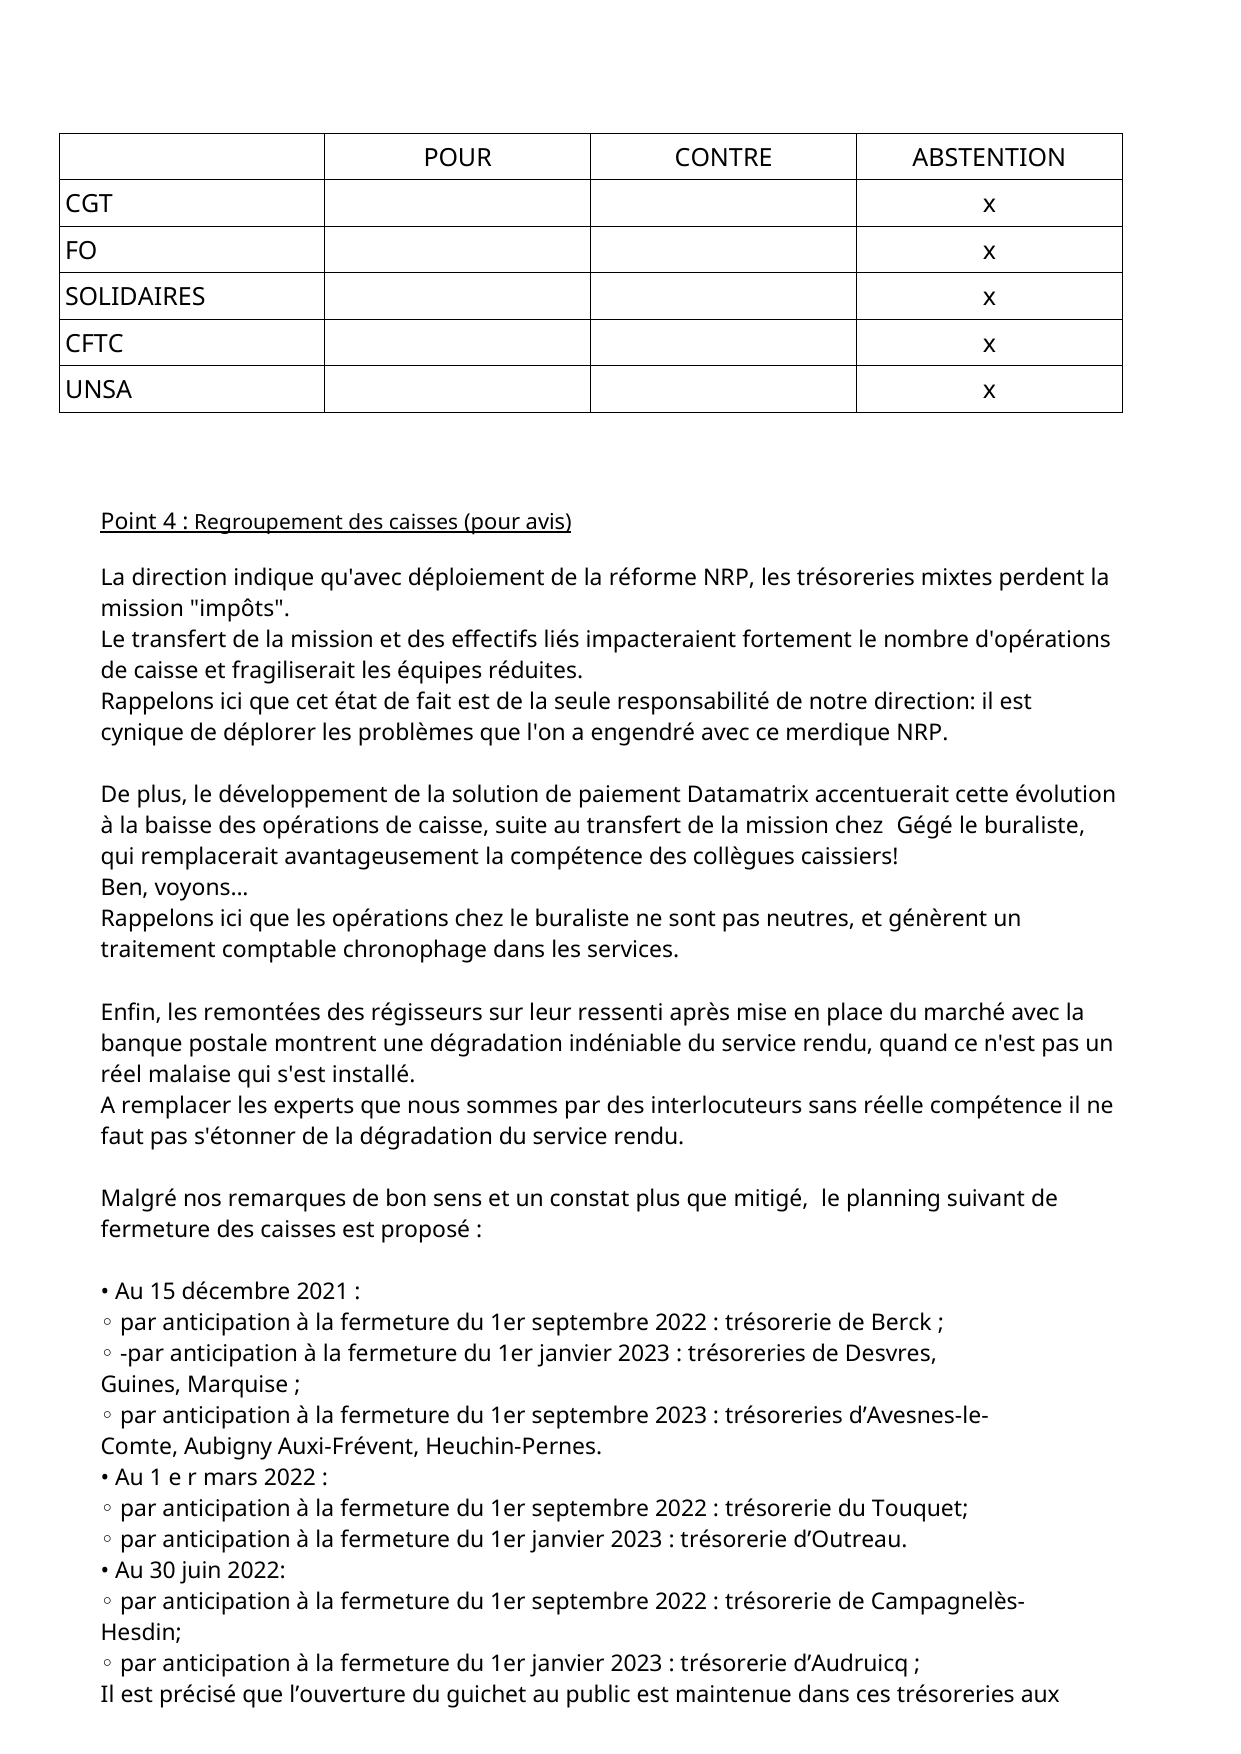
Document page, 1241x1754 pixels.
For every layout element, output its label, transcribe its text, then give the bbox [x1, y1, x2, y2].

table_cell [325, 180, 590, 226]
table_cell [325, 227, 590, 272]
table_header [60, 134, 324, 179]
table_cell x [857, 180, 1122, 226]
table_cell x [857, 273, 1122, 319]
text La direction indique qu'avec déploiement de la réforme NRP, les trésoreries mixtes perdent la mission "impôts". Le transfert de la mission et des effectifs liés impacteraient fortement le nombre d'opérations de caisse et fragiliserait les équipes réduites. Rappelons ici que cet état de fait est de la seule responsabilité de notre direction: il est cynique de déplorer les problèmes que l'on a engendré avec ce merdique NRP. De plus, le développement de la solution de paiement Datamatrix accentuerait cette évolution à la baisse des opérations de caisse, suite au transfert de la mission chez Gégé le buraliste, qui remplacerait avantageusement la compétence des collègues caissiers! Ben, voyons... Rappelons ici que les opérations chez le buraliste ne sont pas neutres, et génèrent un traitement comptable chronophage dans les services. Enfin, les remontées des régisseurs sur leur ressenti après mise en place du marché avec la banque postale montrent une dégradation indéniable du service rendu, quand ce n'est pas un réel malaise qui s'est installé. A remplacer les experts que nous sommes par des interlocuteurs sans réelle compétence il ne faut pas s'étonner de la dégradation du service rendu. Malgré nos remarques de bon sens et un constat plus que mitigé, le planning suivant de fermeture des caisses est proposé : • Au 15 décembre 2021 : ◦ par anticipation à la fermeture du 1er septembre 2022 : trésorerie de Berck ; ◦ -par anticipation à la fermeture du 1er janvier 2023 : trésoreries de Desvres, Guines, Marquise ; ◦ par anticipation à la fermeture du 1er septembre 2023 : trésoreries d’Avesnes-le- Comte, Aubigny Auxi-Frévent, Heuchin-Pernes. • Au 1 e r mars 2022 : ◦ par anticipation à la fermeture du 1er septembre 2022 : trésorerie du Touquet; ◦ par anticipation à la fermeture du 1er janvier 2023 : trésorerie d’Outreau. • Au 30 juin 2022: ◦ par anticipation à la fermeture du 1er septembre 2022 : trésorerie de Campagnelès- Hesdin; ◦ par anticipation à la fermeture du 1er janvier 2023 : trésorerie d’Audruicq ; Il est précisé que l’ouverture du guichet au public est maintenue dans ces trésoreries aux [100, 561, 1122, 1709]
table_cell FO [60, 227, 324, 272]
table_cell [591, 320, 856, 365]
table_cell [325, 320, 590, 365]
table_header ABSTENTION [857, 134, 1122, 179]
table_cell SOLIDAIRES [60, 273, 324, 319]
table_cell x [857, 320, 1122, 365]
table_header POUR [325, 134, 590, 179]
table_cell [591, 366, 856, 412]
table_cell [591, 227, 856, 272]
table_cell CFTC [60, 320, 324, 365]
text Point 4 : Regroupement des caisses (pour avis) [100, 505, 1122, 536]
table_cell [325, 366, 590, 412]
table_cell x [857, 366, 1122, 412]
table_cell [325, 273, 590, 319]
table_cell x [857, 227, 1122, 272]
table_header CONTRE [591, 134, 856, 179]
table_cell UNSA [60, 366, 324, 412]
table_cell [591, 180, 856, 226]
table_cell CGT [60, 180, 324, 226]
table_cell [591, 273, 856, 319]
